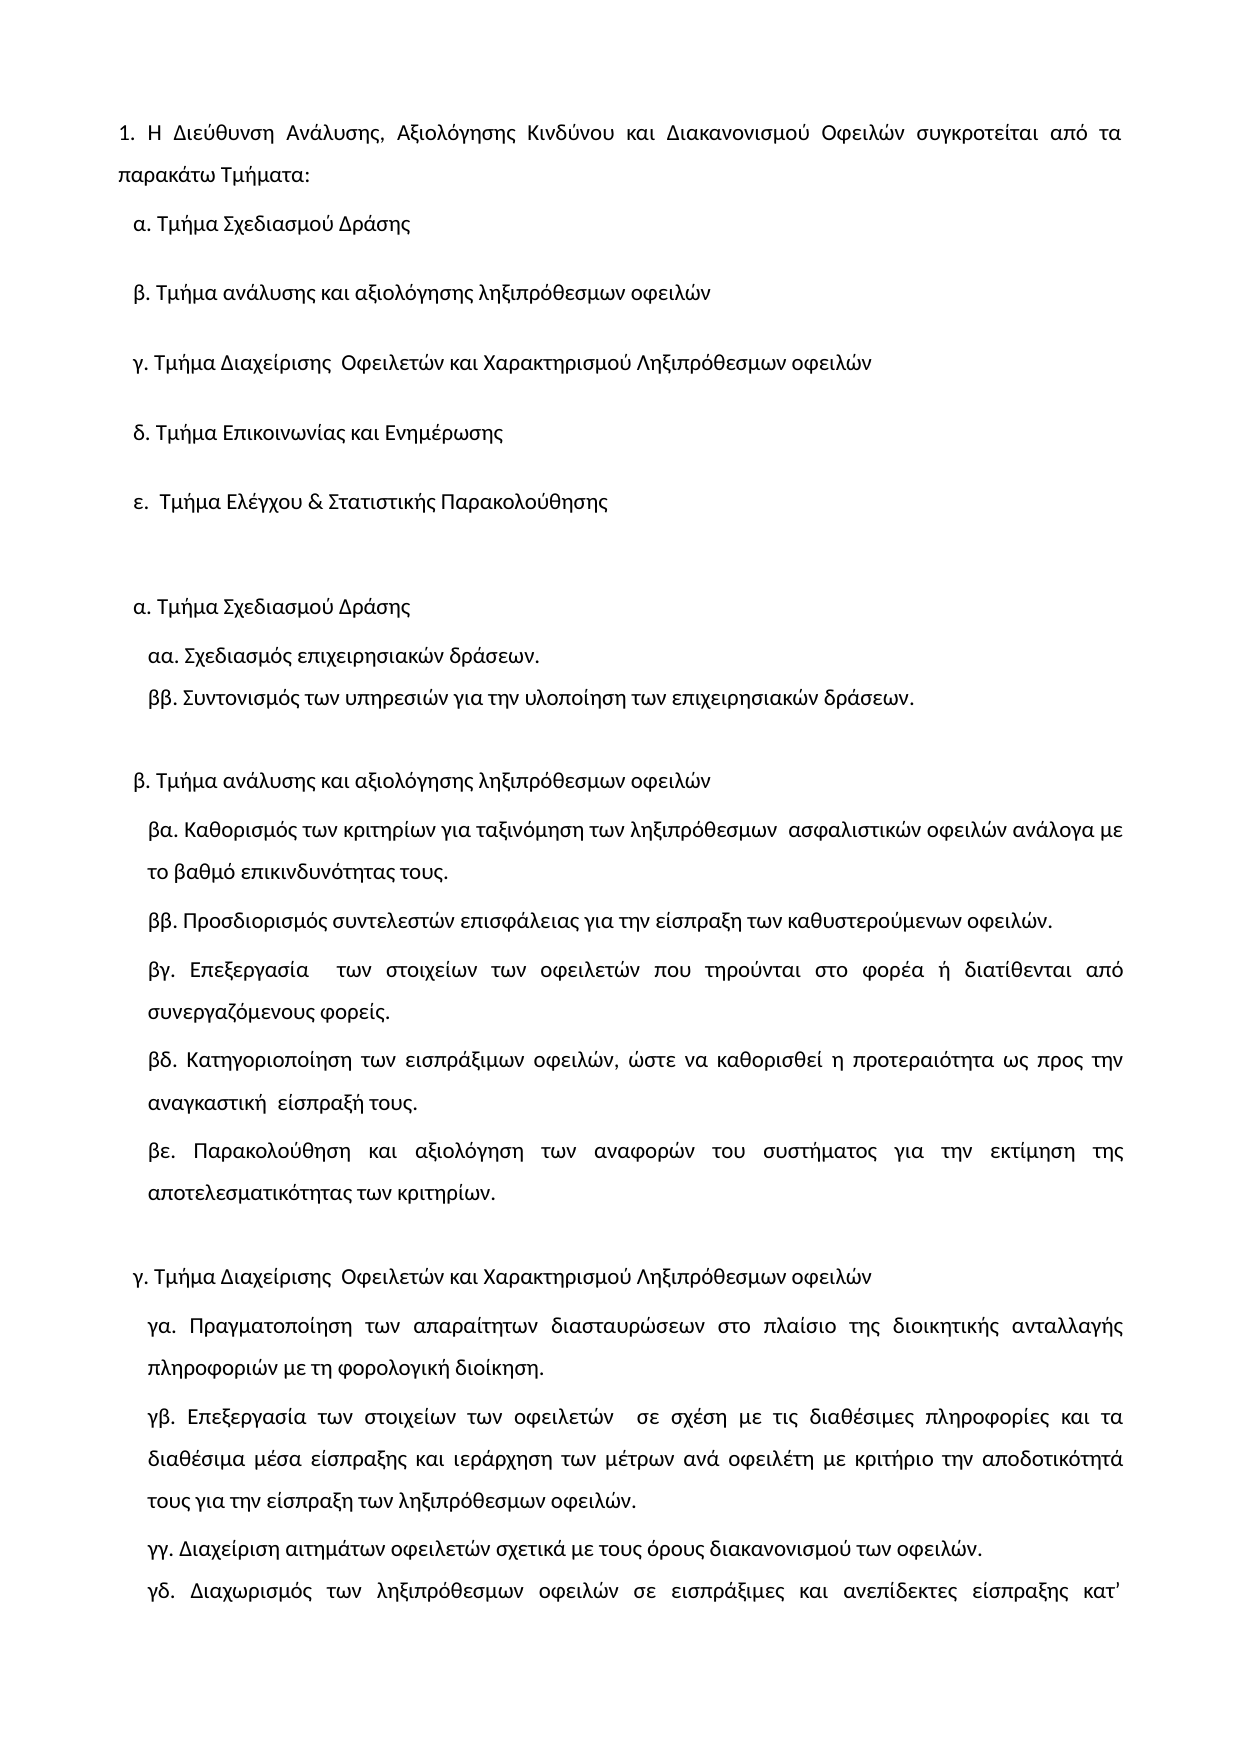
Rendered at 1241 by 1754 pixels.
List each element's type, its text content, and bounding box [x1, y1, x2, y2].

text βγ. Επεξεργασία των στοιχείων των οφειλετών που τηρούνται στο φορέα ή διατίθενται από συνεργαζόμενους φορείς. [148, 955, 1124, 1025]
text αα. Σχεδιασμός επιχειρησιακών δράσεων. [148, 641, 1124, 669]
text α. Τμήμα Σχεδιασμού Δράσης [133, 592, 1122, 620]
text γ. Τμήμα Διαχείρισης Οφειλετών και Χαρακτηρισμού Ληξιπρόθεσμων οφειλών [133, 1262, 1122, 1290]
text γβ. Επεξεργασία των στοιχείων των οφειλετών σε σχέση με τις διαθέσιμες πληροφορίες και τα διαθέσιμα μέσα είσπραξης και ιεράρχηση των μέτρων ανά οφειλέτη με κριτήριο την αποδοτικότητά τους για την είσπραξη των ληξιπρόθεσμων οφειλών. [148, 1402, 1124, 1514]
text βε. Παρακολούθηση και αξιολόγηση των αναφορών του συστήματος για την εκτίμηση της αποτελεσματικότητας των κριτηρίων. [148, 1136, 1124, 1206]
text ββ. Συντονισμός των υπηρεσιών για την υλοποίηση των επιχειρησιακών δράσεων. [148, 683, 1122, 711]
text α. Τμήμα Σχεδιασμού Δράσης [133, 209, 1124, 237]
text 1. Η Διεύθυνση Ανάλυσης, Αξιολόγησης Κινδύνου και Διακανονισμού Οφειλών συγκροτείται από τα παρακάτω Τμήματα: [118, 118, 1122, 188]
text β. Τμήμα ανάλυσης και αξιολόγησης ληξιπρόθεσμων οφειλών [133, 278, 1124, 306]
text γγ. Διαχείριση αιτημάτων οφειλετών σχετικά με τους όρους διακανονισμού των οφειλών. [148, 1534, 1124, 1562]
text β. Τμήμα ανάλυσης και αξιολόγησης ληξιπρόθεσμων οφειλών [133, 767, 1122, 795]
text βα. Καθορισμός των κριτηρίων για ταξινόμηση των ληξιπρόθεσμων ασφαλιστικών οφειλών ανάλογα με το βαθμό επικινδυνότητας τους. [148, 815, 1124, 885]
text γ. Τμήμα Διαχείρισης Οφειλετών και Χαρακτηρισμού Ληξιπρόθεσμων οφειλών [133, 348, 1124, 376]
text βδ. Κατηγοριοποίηση των εισπράξιμων οφειλών, ώστε να καθορισθεί η προτεραιότητα ως προς την αναγκαστική είσπραξή τους. [148, 1046, 1124, 1116]
text δ. Τμήμα Επικοινωνίας και Ενημέρωσης [133, 418, 1124, 446]
text ββ. Προσδιορισμός συντελεστών επισφάλειας για την είσπραξη των καθυστερούμενων οφειλών. [148, 906, 1124, 934]
text γδ. Διαχωρισμός των ληξιπρόθεσμων οφειλών σε εισπράξιμες και ανεπίδεκτες είσπραξης κατ’ [148, 1576, 1122, 1604]
text γα. Πραγματοποίηση των απαραίτητων διασταυρώσεων στο πλαίσιο της διοικητικής ανταλλαγής πληροφοριών με τη φορολογική διοίκηση. [148, 1311, 1124, 1381]
text ε. Τμήμα Ελέγχου & Στατιστικής Παρακολούθησης [133, 487, 1124, 515]
